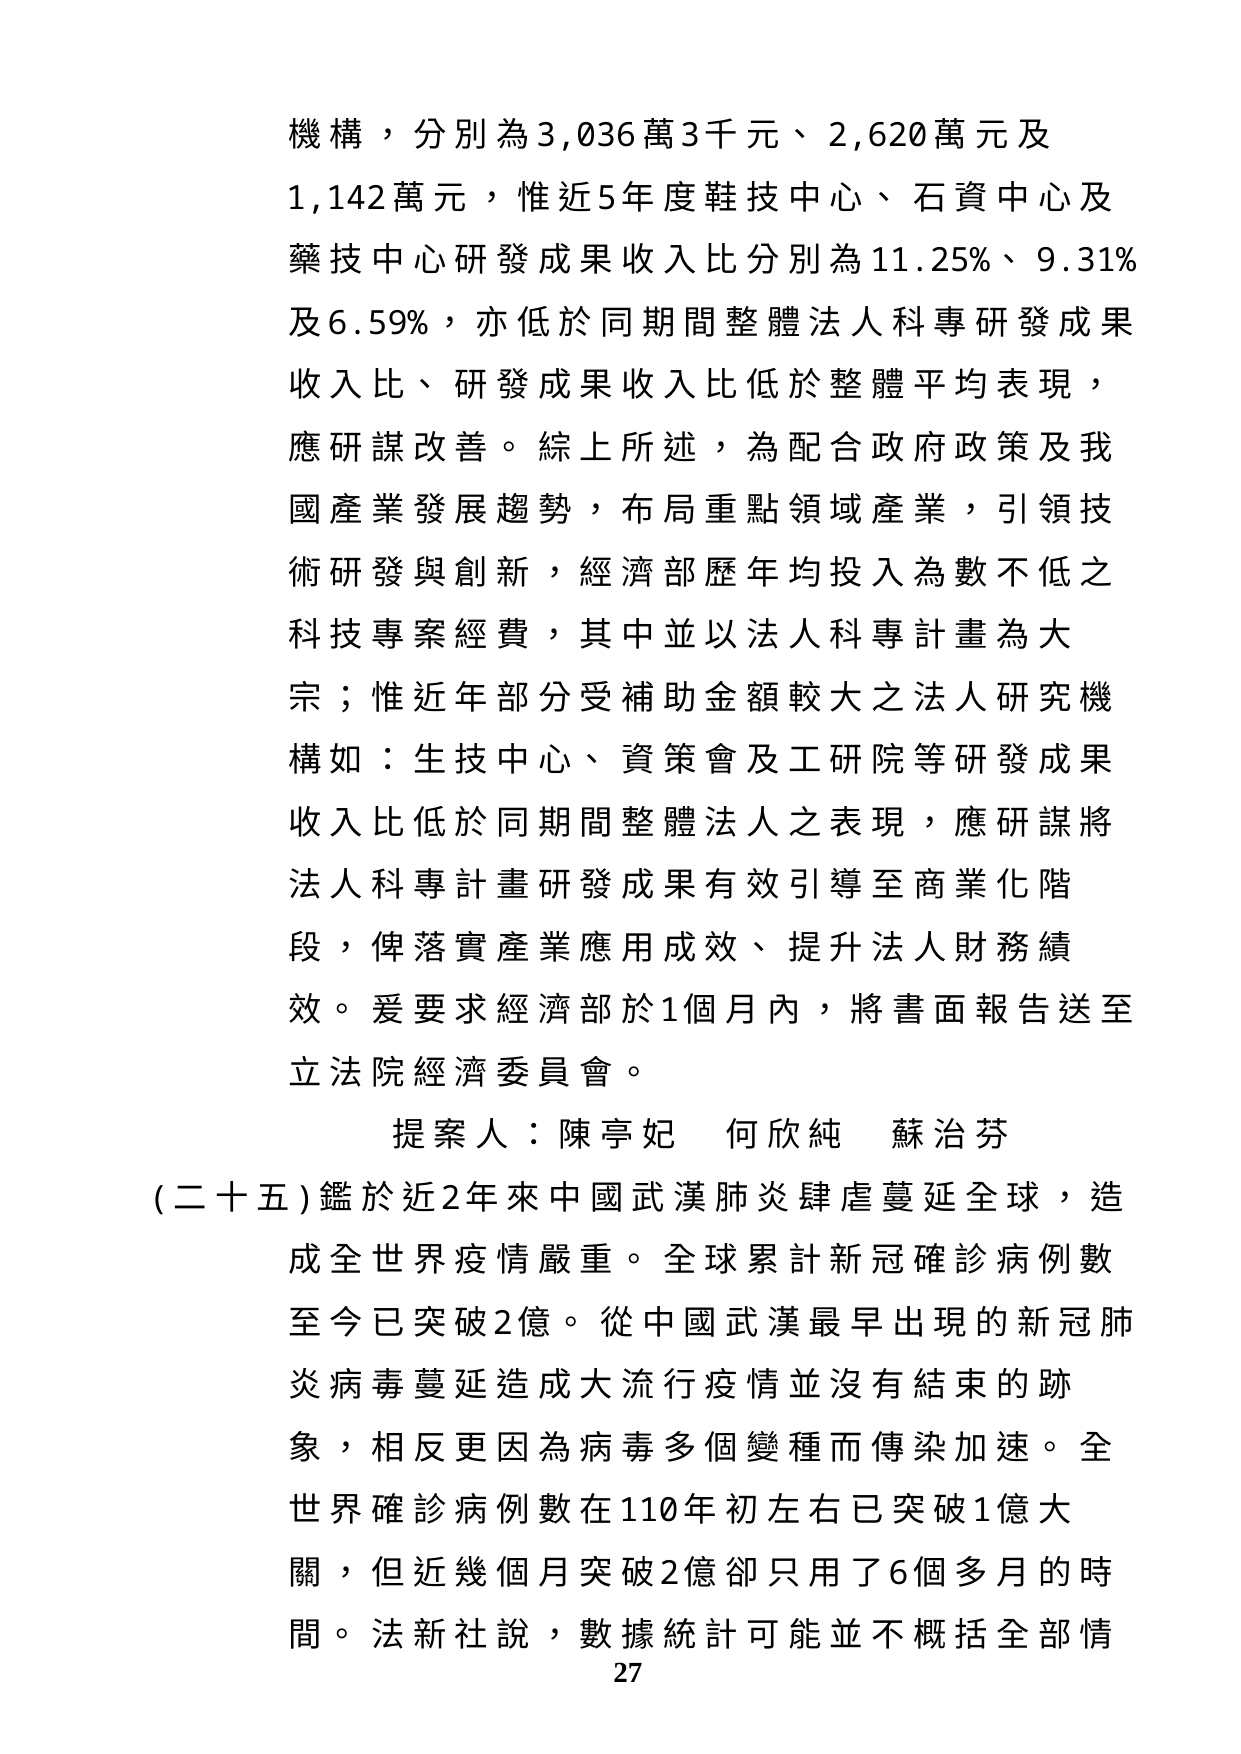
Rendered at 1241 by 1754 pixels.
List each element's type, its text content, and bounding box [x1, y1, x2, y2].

text 提案人：陳亭妃 何欣純 蘇治芬 [384, 1091, 1044, 1153]
text 機構，分別為3,036萬3千元、2,620萬元及1,142萬元，惟近5年度鞋技中心、石資中心及藥技中心研發成果收入比分別為11.25%、9.31%及6.59%，亦低於同期間整體法人科專研發成果收入比、研發成果收入比低於整體平均表現，應研謀改善。綜上所述，為配合政府政策及我國產業發展趨勢，布局重點領域產業，引領技術研發與創新，經濟部歷年均投入為數不低之科技專案經費，其中並以法人科專計畫為大宗；惟近年部分受補助金額較大之法人研究機構如：生技中心、資策會及工研院等研發成果收入比低於同期間整體法人之表現，應研謀將法人科專計畫研發成果有效引導至商業化階段，俾落實產業應用成效、提升法人財務績效。爰要求經濟部於1個月內，將書面報告送至立法院經濟委員會。 [140, 91, 1148, 1091]
text (二十五)鑑於近2年來中國武漢肺炎肆虐蔓延全球，造成全世界疫情嚴重。全球累計新冠確診病例數至今已突破2億。從中國武漢最早出現的新冠肺炎病毒蔓延造成大流行疫情並沒有結束的跡象，相反更因為病毒多個變種而傳染加速。全世界確診病例數在110年初左右已突破1億大關，但近幾個月突破2億卻只用了6個多月的時間。法新社說，數據統計可能並不概括全部情 [140, 1153, 1148, 1653]
